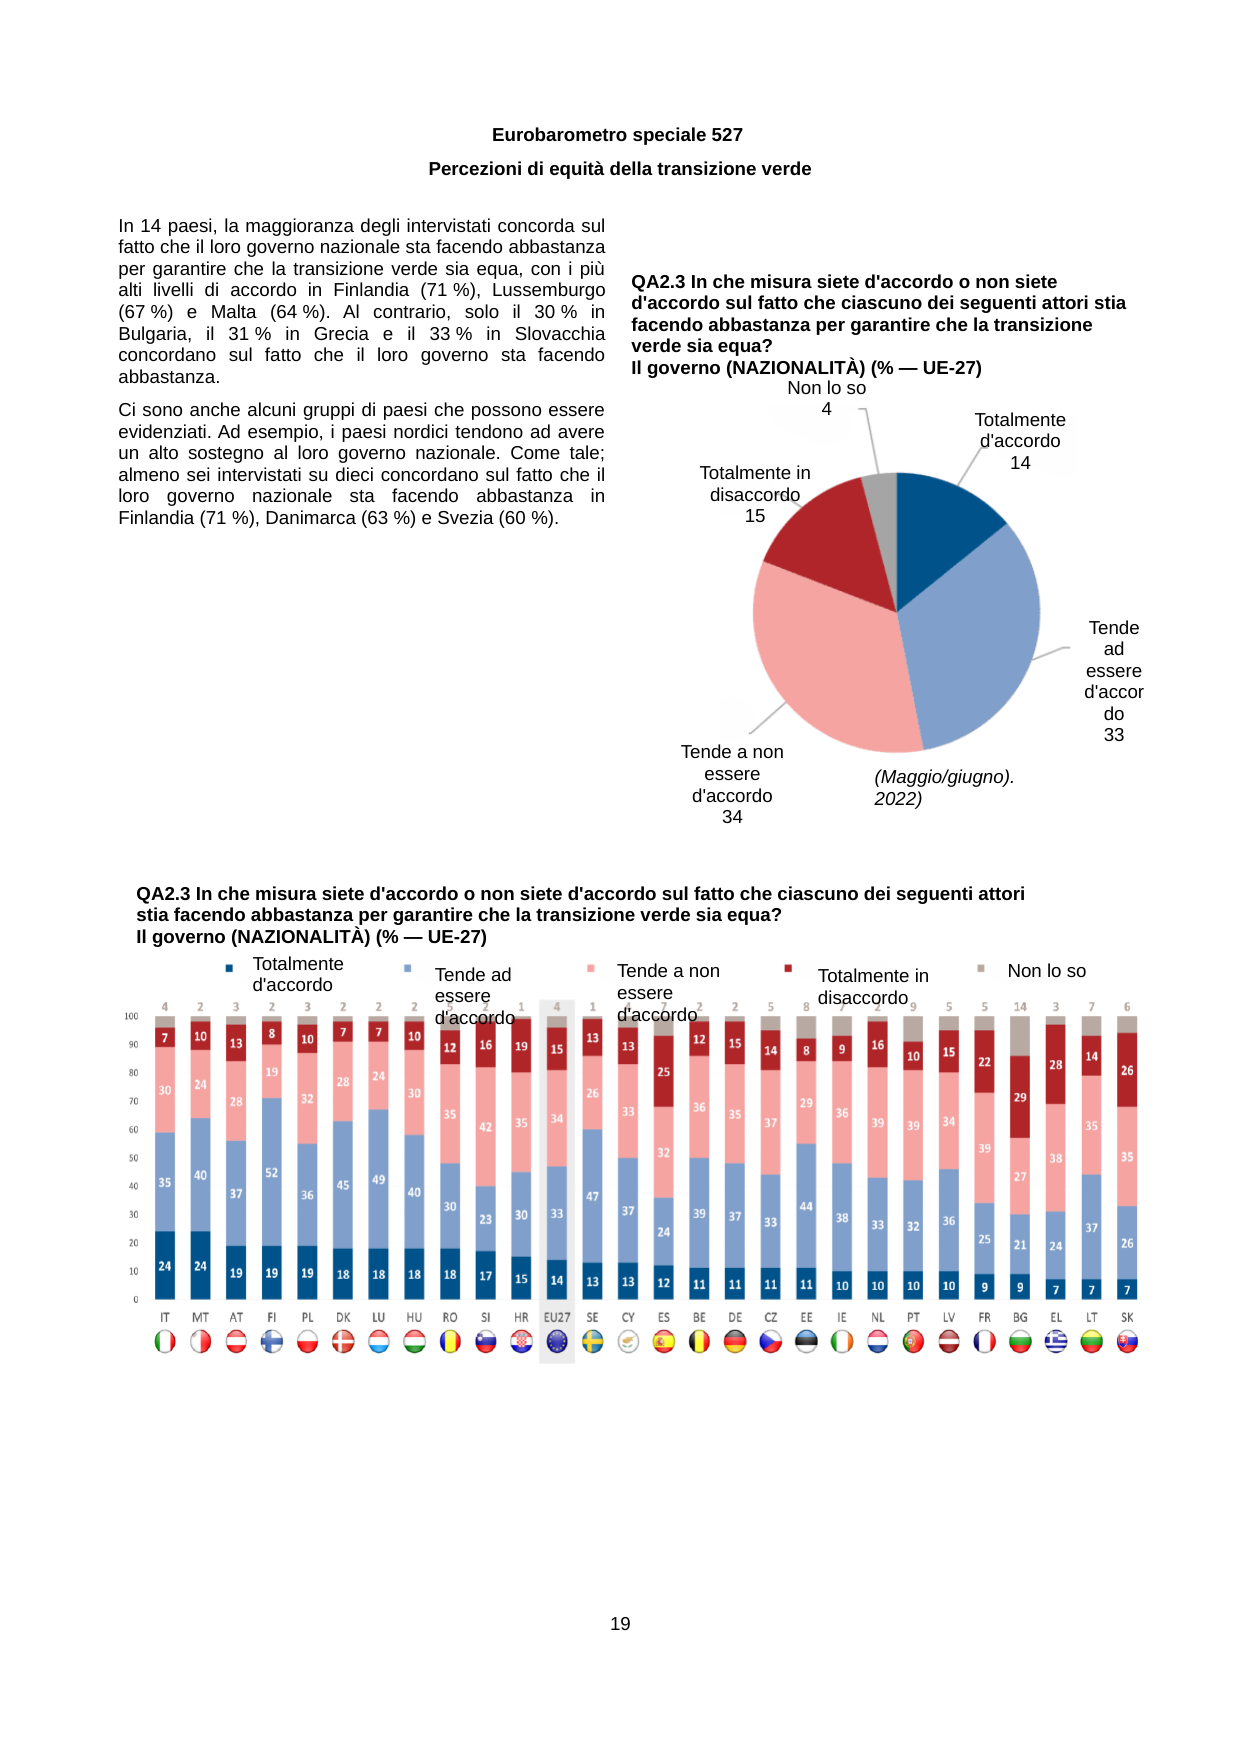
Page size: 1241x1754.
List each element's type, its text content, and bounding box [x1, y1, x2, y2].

text Ci sono anche alcuni gruppi di paesi che possono essere evidenziati. Ad esempio, i paesi nordici tendono ad avere un alto sostegno al loro governo nazionale. Come tale; almeno sei intervistati su dieci concordano sul fatto che il loro governo nazionale sta facendo abbastanza in Finlandia (71 %), Danimarca (63 %) e Svezia (60 %). [118, 399, 605, 528]
picture [118, 959, 1142, 1366]
text In 14 paesi, la maggioranza degli intervistati concorda sul fatto che il loro governo nazionale sta facendo abbastanza per garantire che la transizione verde sia equa, con i più alti livelli di accordo in Finlandia (71 %), Lussemburgo (67 %) e Malta (64 %). Al contrario, solo il 30 % in Bulgaria, il 31 % in Grecia e il 33 % in Slovacchia concordano sul fatto che il loro governo sta facendo abbastanza. [118, 214, 605, 387]
picture [720, 405, 1077, 754]
